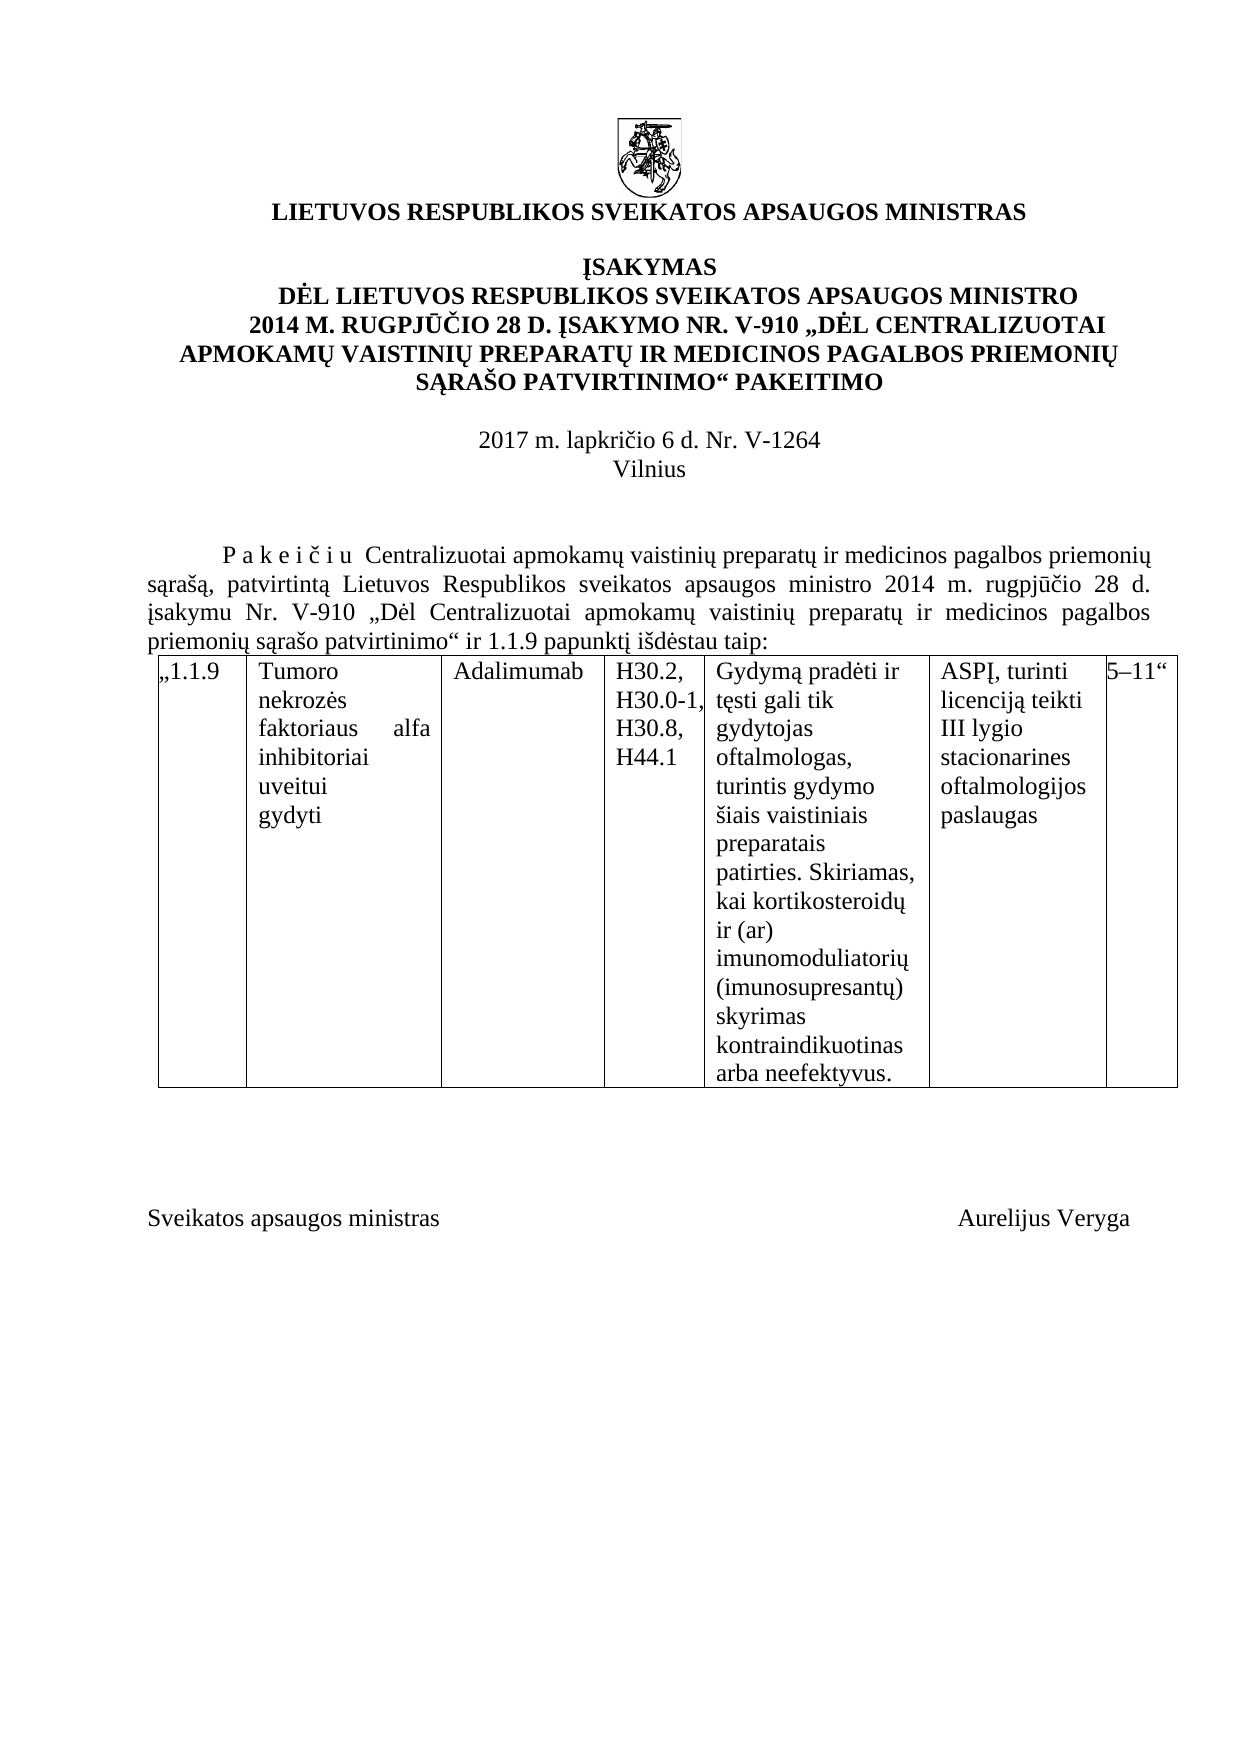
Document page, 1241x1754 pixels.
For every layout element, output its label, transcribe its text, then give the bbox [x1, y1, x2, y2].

text P a k e i č i u Centralizuotai apmokamų vaistinių preparatų ir medicinos pagalbos priemonių sąrašą, patvirtintą Lietuvos Respublikos sveikatos apsaugos ministro 2014 m. rugpjūčio 28 d. įsakymu Nr. V-910 „Dėl Centralizuotai apmokamų vaistinių preparatų ir medicinos pagalbos priemonių sąrašo patvirtinimo“ ir 1.1.9 papunktį išdėstau taip: [147, 540, 1152, 655]
text Sveikatos apsaugos ministras Aurelijus Veryga [147, 1203, 1152, 1232]
text 2014 M. RUGPJŪČIO 28 D. ĮSAKYMO NR. V-910 „DĖL CENTRALIZUOTAI APMOKAMŲ VAISTINIŲ PREPARATŲ IR MEDICINOS PAGALBOS PRIEMONIŲ SĄRAŠO PATVIRTINIMO“ PAKEITIMO [147, 310, 1152, 396]
table_header Adalimumab [442, 656, 604, 1087]
table_header ASPĮ, turinti licenciją teikti III lygio stacionarines oftalmologijos paslaugas [930, 656, 1106, 1087]
table_header 5–11“ [1107, 656, 1177, 1087]
text DĖL LIETUVOS RESPUBLIKOS SVEIKATOS APSAUGOS MINISTRO [147, 281, 1152, 310]
text 2017 m. lapkričio 6 d. Nr. V-1264 [147, 425, 1152, 454]
table_header „1.1.9 [159, 656, 246, 1087]
table_header Gydymą pradėti ir tęsti gali tik gydytojas oftalmologas, turintis gydymo šiais vaistiniais preparatais patirties. Skiriamas, kai kortikosteroidų ir (ar) imunomoduliatorių (imunosupresantų) skyrimas kontraindikuotinas arba neefektyvus. [705, 656, 929, 1087]
table_header H30.2, H30.0-1, H30.8, H44.1 [605, 656, 704, 1087]
table_header Tumoro nekrozės faktoriaus alfa inhibitoriai uveitui gydyti [247, 656, 441, 1087]
text LIETUVOS RESPUBLIKOS SVEIKATOS APSAUGOS MINISTRAS [147, 197, 1152, 226]
text Vilnius [147, 454, 1152, 482]
text ĮSAKYMAS [147, 252, 1152, 281]
